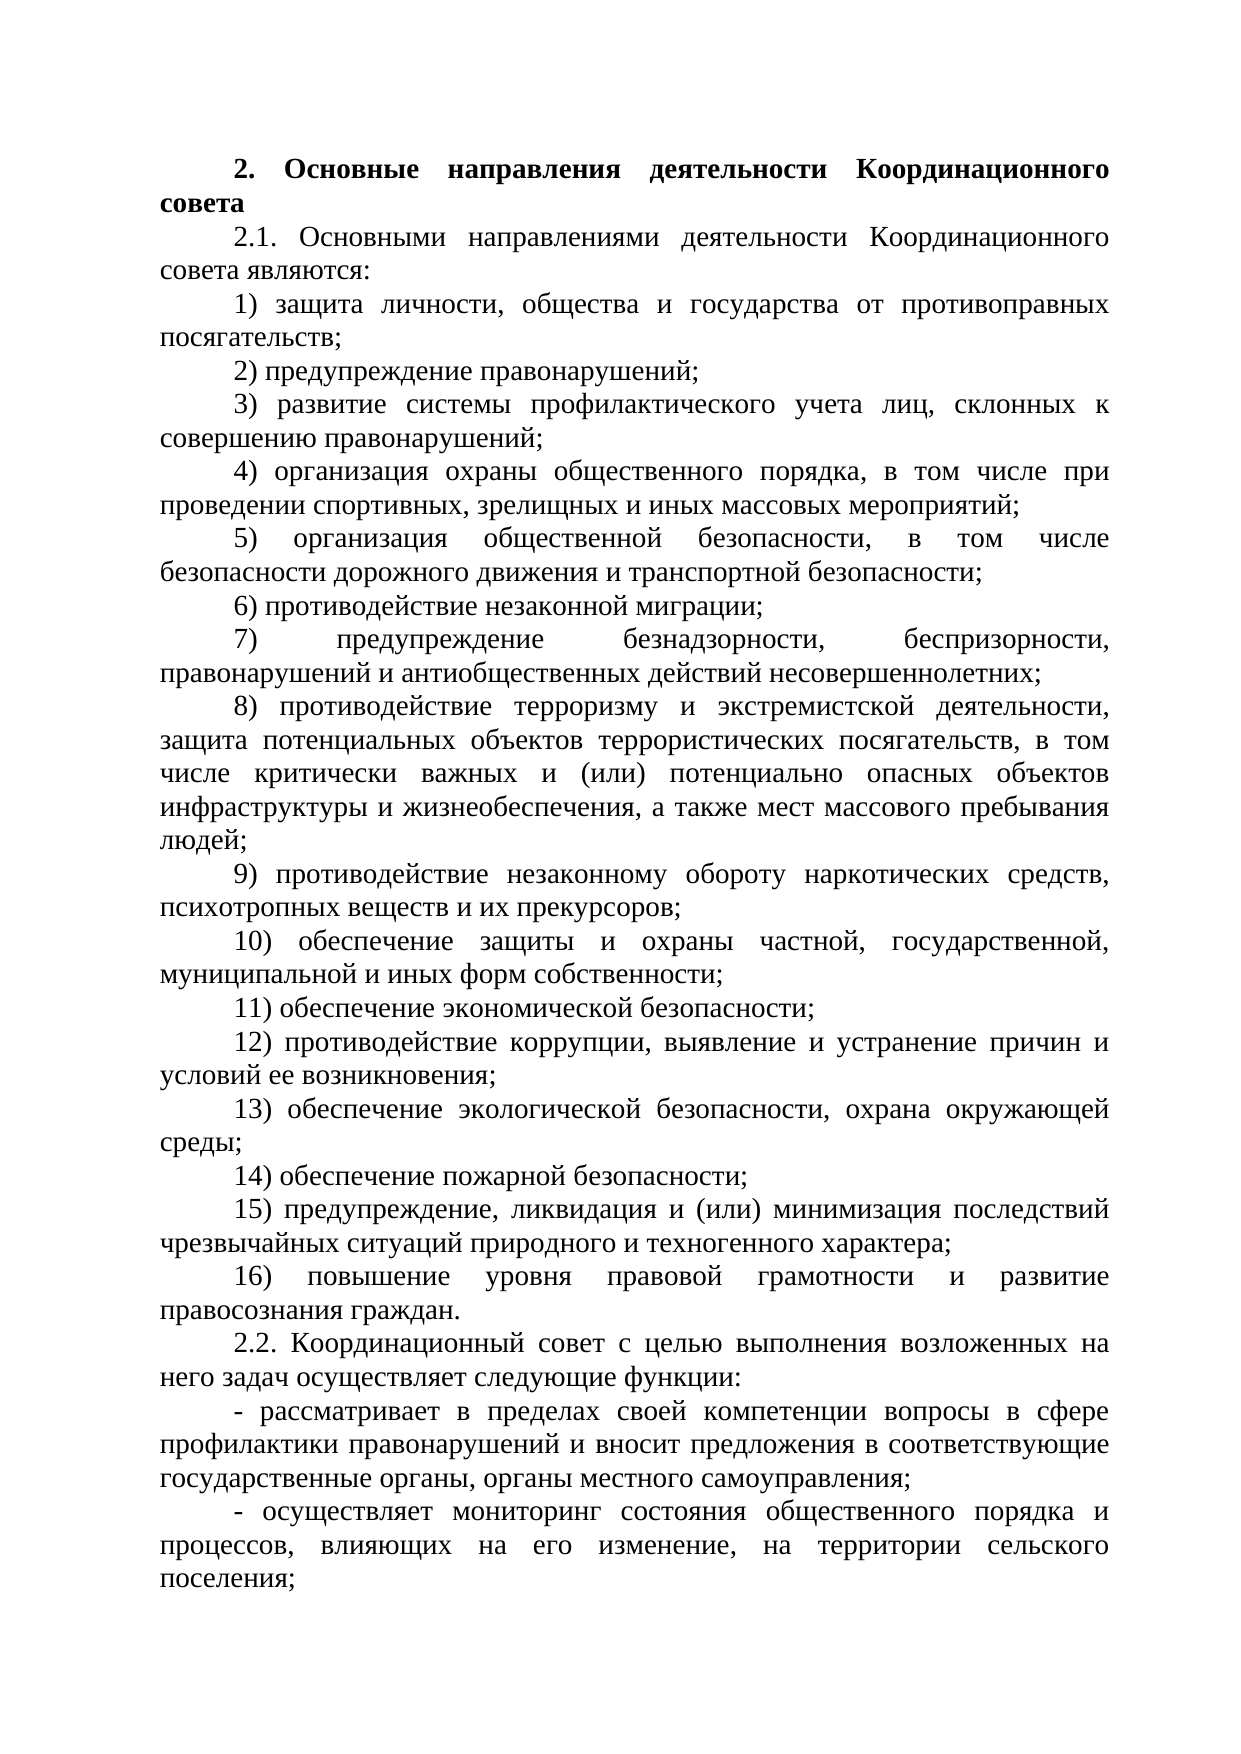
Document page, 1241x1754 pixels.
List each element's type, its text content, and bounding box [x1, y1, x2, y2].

text - рассматривает в пределах своей компетенции вопросы в сфере профилактики правонарушений и вносит предложения в соответствующие государственные органы, органы местного самоуправления; [159, 1393, 1110, 1493]
text 2.1. Основными направлениями деятельности Координационного совета являются: [159, 219, 1110, 286]
text 5) организация общественной безопасности, в том числе безопасности дорожного движения и транспортной безопасности; [159, 521, 1110, 588]
text 14) обеспечение пожарной безопасности; [159, 1158, 1110, 1191]
text 4) организация охраны общественного порядка, в том числе при проведении спортивных, зрелищных и иных массовых мероприятий; [159, 453, 1110, 521]
text 10) обеспечение защиты и охраны частной, государственной, муниципальной и иных форм собственности; [159, 923, 1110, 990]
text 1) защита личности, общества и государства от противоправных посягательств; [159, 286, 1110, 353]
text 2) предупреждение правонарушений; [159, 353, 1110, 386]
text 12) противодействие коррупции, выявление и устранение причин и условий ее возникновения; [159, 1024, 1110, 1091]
text 3) развитие системы профилактического учета лиц, склонных к совершению правонарушений; [159, 386, 1110, 453]
text 7) предупреждение безнадзорности, беспризорности, правонарушений и антиобщественных действий несовершеннолетних; [159, 621, 1110, 688]
text 6) противодействие незаконной миграции; [159, 588, 1110, 621]
text 2. Основные направления деятельности Координационного совета [159, 152, 1110, 219]
text 9) противодействие незаконному обороту наркотических средств, психотропных веществ и их прекурсоров; [159, 856, 1110, 923]
text - осуществляет мониторинг состояния общественного порядка и процессов, влияющих на его изменение, на территории сельского поселения; [159, 1493, 1110, 1594]
text 15) предупреждение, ликвидация и (или) минимизация последствий чрезвычайных ситуаций природного и техногенного характера; [159, 1191, 1110, 1258]
text 8) противодействие терроризму и экстремистской деятельности, защита потенциальных объектов террористических посягательств, в том числе критически важных и (или) потенциально опасных объектов инфраструктуры и жизнеобеспечения, а также мест массового пребывания людей; [159, 688, 1110, 856]
text 13) обеспечение экологической безопасности, охрана окружающей среды; [159, 1091, 1110, 1158]
text 2.2. Координационный совет с целью выполнения возложенных на него задач осуществляет следующие функции: [159, 1326, 1110, 1393]
text 11) обеспечение экономической безопасности; [159, 990, 1110, 1024]
text 16) повышение уровня правовой грамотности и развитие правосознания граждан. [159, 1258, 1110, 1326]
